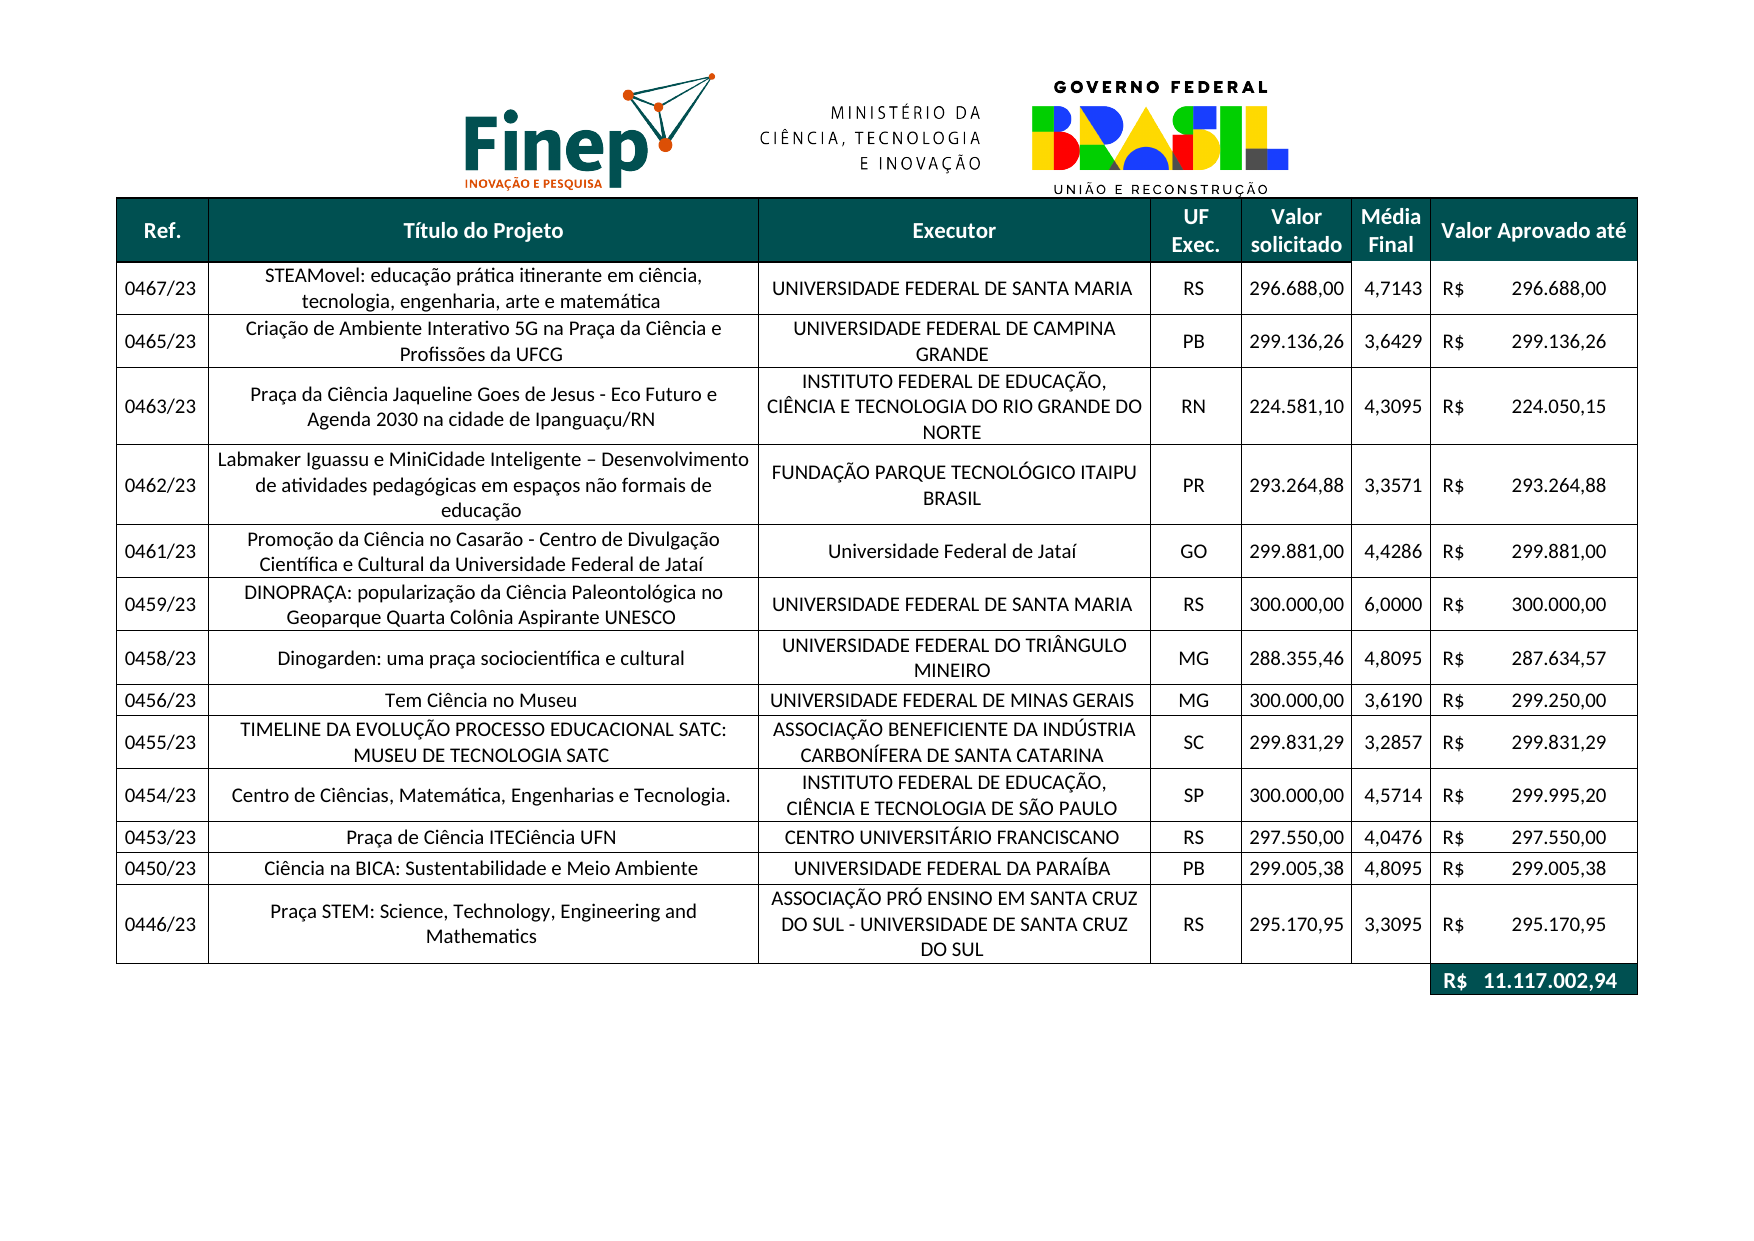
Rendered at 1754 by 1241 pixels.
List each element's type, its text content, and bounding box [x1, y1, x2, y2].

table_cell 0446/23 [117, 885, 208, 963]
table_cell Criação de Ambiente Interativo 5G na Praça da Ciência e Profissões da UFCG [209, 315, 758, 367]
table_cell R$ 299.136,26 [1431, 315, 1637, 367]
table_cell [1242, 964, 1351, 994]
table_cell PB [1151, 853, 1241, 883]
table_header UF Exec. [1151, 199, 1241, 261]
table_cell UNIVERSIDADE FEDERAL DE MINAS GERAIS [759, 685, 1150, 715]
table_cell 299.881,00 [1242, 525, 1351, 577]
table_cell Praça da Ciência Jaqueline Goes de Jesus - Eco Futuro e Agenda 2030 na cidade de Ipanguaçu/RN [209, 368, 758, 444]
table_cell R$ 293.264,88 [1431, 445, 1637, 524]
table_cell 4,4286 [1352, 525, 1430, 577]
table_cell Labmaker Iguassu e MiniCidade Inteligente – Desenvolvimento de atividades pedagógicas em espaços não formais de educação [209, 445, 758, 524]
table_cell 0454/23 [117, 769, 208, 821]
table_cell 3,6190 [1352, 685, 1430, 715]
table_cell 299.831,29 [1242, 716, 1351, 768]
table_cell CENTRO UNIVERSITÁRIO FRANCISCANO [759, 822, 1150, 852]
table_cell 0455/23 [117, 716, 208, 768]
table_cell R$ 287.634,57 [1431, 631, 1637, 683]
table_cell [759, 964, 1150, 994]
table_header Título do Projeto [209, 199, 758, 261]
table_cell 4,5714 [1352, 769, 1430, 821]
table_cell ASSOCIAÇÃO BENEFICIENTE DA INDÚSTRIA CARBONÍFERA DE SANTA CATARINA [759, 716, 1150, 768]
table_cell RS [1151, 263, 1241, 314]
table_cell ASSOCIAÇÃO PRÓ ENSINO EM SANTA CRUZ DO SUL - UNIVERSIDADE DE SANTA CRUZ DO SUL [759, 885, 1150, 963]
table_cell R$ 299.250,00 [1431, 685, 1637, 715]
table_cell 4,0476 [1352, 822, 1430, 852]
table_cell R$ 296.688,00 [1431, 261, 1637, 314]
table_cell 0453/23 [117, 822, 208, 852]
table_cell R$ 295.170,95 [1431, 885, 1637, 963]
table_cell 299.005,38 [1242, 853, 1351, 883]
table_cell 300.000,00 [1242, 769, 1351, 821]
table_cell R$ 299.881,00 [1431, 525, 1637, 577]
table_cell MG [1151, 631, 1241, 683]
table_header Ref. [117, 199, 208, 261]
table_cell UNIVERSIDADE FEDERAL DE SANTA MARIA [759, 263, 1150, 314]
table_cell 4,8095 [1352, 853, 1430, 883]
table_cell Praça de Ciência ITECiência UFN [209, 822, 758, 852]
table_cell 0465/23 [117, 315, 208, 367]
table_cell R$ 11.117.002,94 [1431, 964, 1637, 994]
table_cell 300.000,00 [1242, 685, 1351, 715]
table_cell TIMELINE DA EVOLUÇÃO PROCESSO EDUCACIONAL SATC: MUSEU DE TECNOLOGIA SATC [209, 716, 758, 768]
table_cell 3,3095 [1352, 885, 1430, 963]
table_cell UNIVERSIDADE FEDERAL DE SANTA MARIA [759, 578, 1150, 630]
table_cell INSTITUTO FEDERAL DE EDUCAÇÃO, CIÊNCIA E TECNOLOGIA DO RIO GRANDE DO NORTE [759, 368, 1150, 444]
table_cell 0459/23 [117, 578, 208, 630]
table_cell 3,2857 [1352, 716, 1430, 768]
table_cell 295.170,95 [1242, 885, 1351, 963]
table_cell Tem Ciência no Museu [209, 685, 758, 715]
table_cell UNIVERSIDADE FEDERAL DO TRIÂNGULO MINEIRO [759, 631, 1150, 683]
table_cell FUNDAÇÃO PARQUE TECNOLÓGICO ITAIPU BRASIL [759, 445, 1150, 524]
table_header Valor solicitado [1242, 199, 1351, 261]
table_cell 4,8095 [1352, 631, 1430, 683]
table_cell UNIVERSIDADE FEDERAL DA PARAÍBA [759, 853, 1150, 883]
table_cell 293.264,88 [1242, 445, 1351, 524]
table_header Valor Aprovado até [1431, 199, 1637, 261]
table_cell Dinogarden: uma praça sociocientífica e cultural [209, 631, 758, 683]
table_cell STEAMovel: educação prática itinerante em ciência, tecnologia, engenharia, arte e matemática [209, 263, 758, 314]
table_cell Universidade Federal de Jataí [759, 525, 1150, 577]
table_cell 0463/23 [117, 368, 208, 444]
table_cell 299.136,26 [1242, 315, 1351, 367]
table_cell 224.581,10 [1242, 368, 1351, 444]
table_cell Promoção da Ciência no Casarão - Centro de Divulgação Científica e Cultural da Universidade Federal de Jataí [209, 525, 758, 577]
table_cell R$ 299.995,20 [1431, 769, 1637, 821]
table_cell 0458/23 [117, 631, 208, 683]
table_cell 0456/23 [117, 685, 208, 715]
table_cell Ciência na BICA: Sustentabilidade e Meio Ambiente [209, 853, 758, 883]
table_cell 6,0000 [1352, 578, 1430, 630]
table_cell 0467/23 [117, 263, 208, 314]
table_cell R$ 299.005,38 [1431, 853, 1637, 883]
table_cell [1351, 964, 1430, 994]
table_cell PR [1151, 445, 1241, 524]
table_cell Centro de Ciências, Matemática, Engenharias e Tecnologia. [209, 769, 758, 821]
table_cell UNIVERSIDADE FEDERAL DE CAMPINA GRANDE [759, 315, 1150, 367]
table_cell SC [1151, 716, 1241, 768]
table_cell Praça STEM: Science, Technology, Engineering and Mathematics [209, 885, 758, 963]
table_cell [117, 964, 208, 994]
table_cell 4,7143 [1352, 261, 1430, 314]
table_cell [209, 964, 758, 994]
table_cell RS [1151, 578, 1241, 630]
table_cell 3,6429 [1352, 315, 1430, 367]
table_cell R$ 224.050,15 [1431, 368, 1637, 444]
table_cell PB [1151, 315, 1241, 367]
table_cell 0450/23 [117, 853, 208, 883]
table_cell 300.000,00 [1242, 578, 1351, 630]
table_cell R$ 299.831,29 [1431, 716, 1637, 768]
table_cell MG [1151, 685, 1241, 715]
table_cell GO [1151, 525, 1241, 577]
table_cell 4,3095 [1352, 368, 1430, 444]
table_cell 297.550,00 [1242, 822, 1351, 852]
table_cell 3,3571 [1352, 445, 1430, 524]
table_cell [1150, 964, 1242, 994]
table_cell RS [1151, 822, 1241, 852]
table_header Média Final [1352, 199, 1430, 261]
table_cell SP [1151, 769, 1241, 821]
table_cell 0461/23 [117, 525, 208, 577]
table_cell RS [1151, 885, 1241, 963]
table_cell 288.355,46 [1242, 631, 1351, 683]
table_cell R$ 300.000,00 [1431, 578, 1637, 630]
table_cell INSTITUTO FEDERAL DE EDUCAÇÃO, CIÊNCIA E TECNOLOGIA DE SÃO PAULO [759, 769, 1150, 821]
table_cell 0462/23 [117, 445, 208, 524]
table_header Executor [759, 199, 1150, 261]
table_cell DINOPRAÇA: popularização da Ciência Paleontológica no Geoparque Quarta Colônia Aspirante UNESCO [209, 578, 758, 630]
table_cell 296.688,00 [1242, 263, 1351, 314]
table_cell RN [1151, 368, 1241, 444]
table_cell R$ 297.550,00 [1431, 822, 1637, 852]
